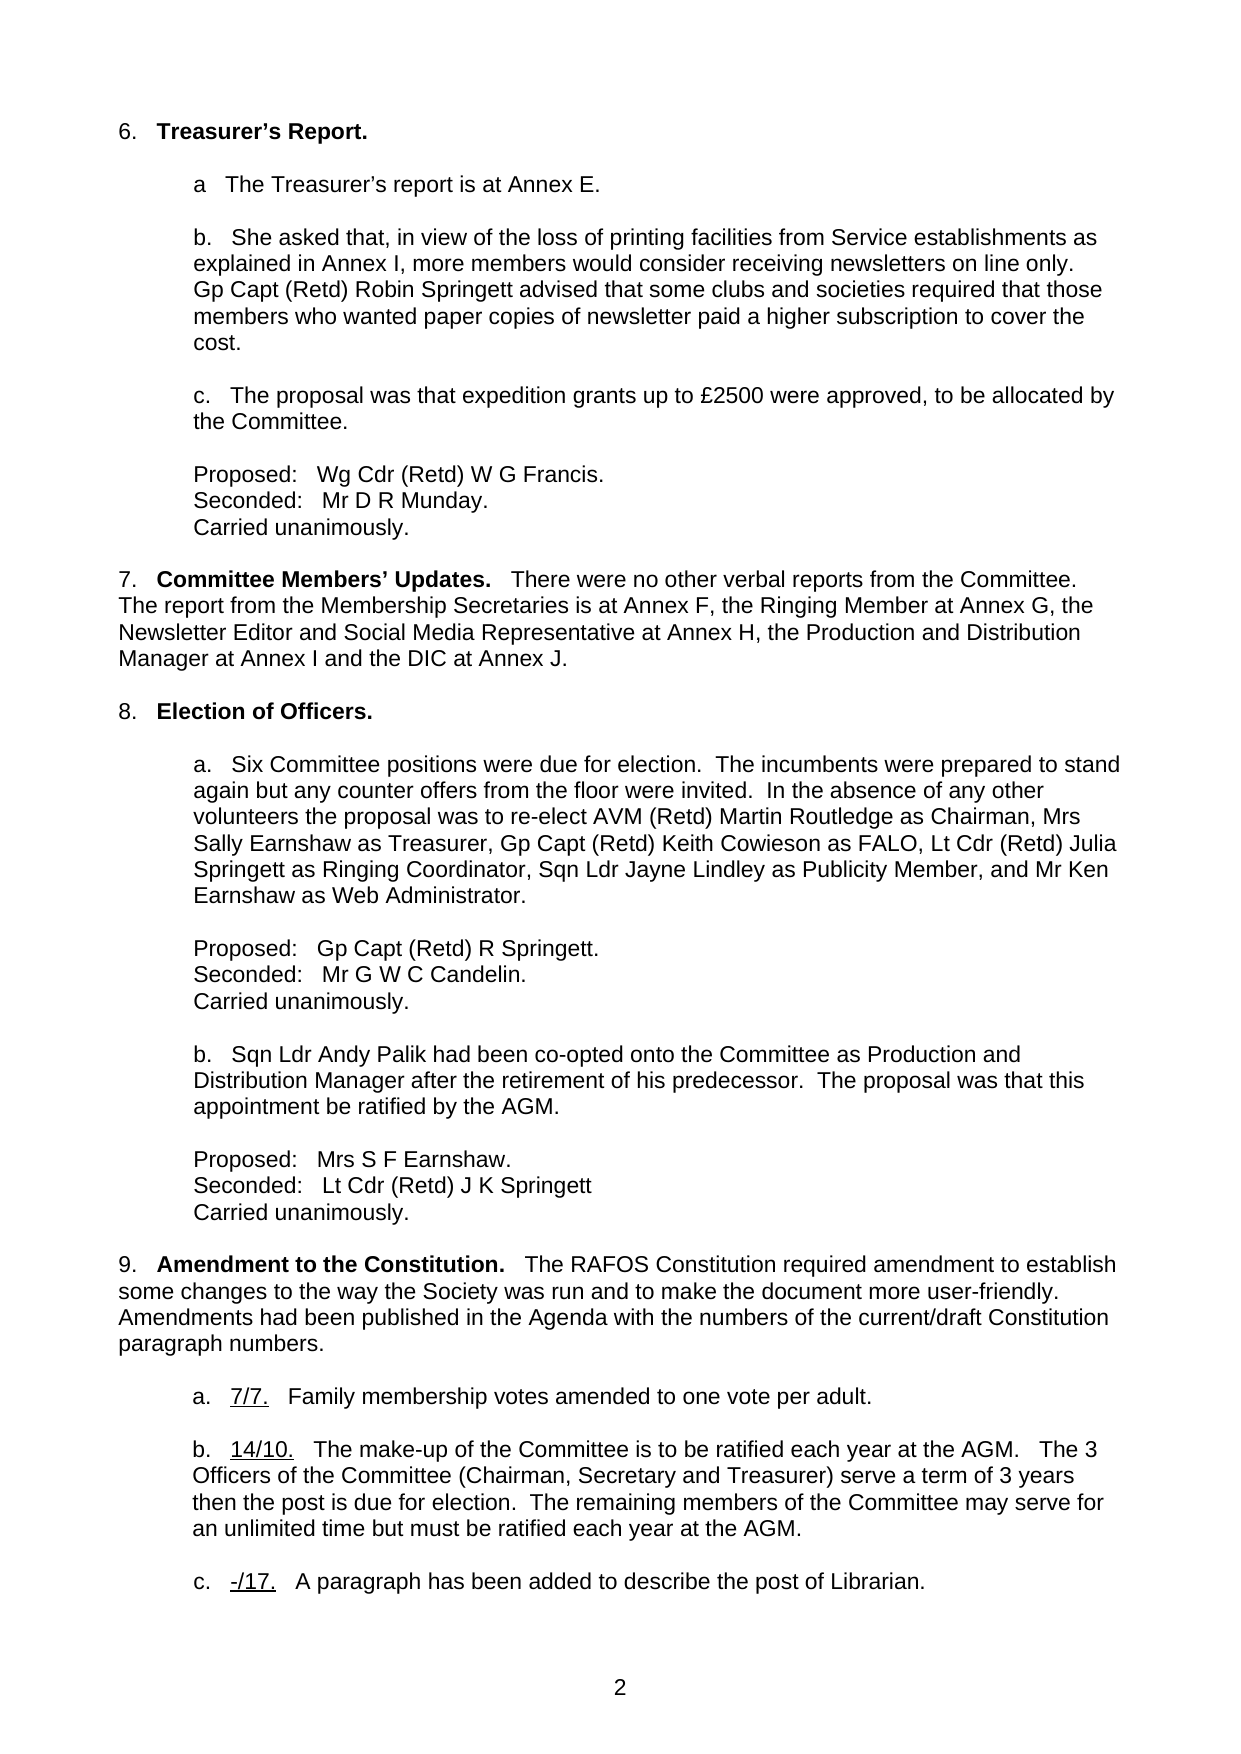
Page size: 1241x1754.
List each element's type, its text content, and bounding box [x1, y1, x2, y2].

text b. Sqn Ldr Andy Palik had been co-opted onto the Committee as Production and Distribution Manager after the retirement of his predecessor. The proposal was that this appointment be ratified by the AGM. [193, 1041, 1122, 1119]
text 8. Election of Officers. [118, 698, 1122, 724]
list b. 14/10. The make-up of the Committee is to be ratified each year at the AGM. The 3 Officers of the Committee (Chairman, Secretary and Treasurer) serve a term of 3 years then the post is due for election. The remaining members of the Committee may serve for an unlimited time but must be ratified each year at the AGM. [192, 1436, 1122, 1541]
text Seconded: Mr D R Munday. [193, 487, 1122, 513]
text Carried unanimously. [193, 513, 1122, 540]
text c. The proposal was that expedition grants up to £2500 were approved, to be allocated by the Committee. [193, 382, 1122, 434]
text a The Treasurer’s report is at Annex E. [193, 171, 1122, 197]
text Proposed: Wg Cdr (Retd) W G Francis. [193, 461, 1122, 487]
text 7. Committee Members’ Updates. There were no other verbal reports from the Committee. The report from the Membership Secretaries is at Annex F, the Ringing Member at Annex G, the Newsletter Editor and Social Media Representative at Annex H, the Production and Distribution Manager at Annex I and the DIC at Annex J. [118, 566, 1122, 672]
text Proposed: Gp Capt (Retd) R Springett. [193, 935, 1122, 961]
text Proposed: Mrs S F Earnshaw. [193, 1146, 1122, 1172]
text Carried unanimously. [193, 988, 1122, 1014]
text c. -/17. A paragraph has been added to describe the post of Librarian. [193, 1568, 1122, 1594]
text 9. Amendment to the Constitution. The RAFOS Constitution required amendment to establish some changes to the way the Society was run and to make the document more user-friendly. Amendments had been published in the Agenda with the numbers of the current/draft Constitution paragraph numbers. [118, 1251, 1122, 1357]
list a. 7/7. Family membership votes amended to one vote per adult. [192, 1383, 1122, 1409]
text a. Six Committee positions were due for election. The incumbents were prepared to stand again but any counter offers from the floor were invited. In the absence of any other volunteers the proposal was to re-elect AVM (Retd) Martin Routledge as Chairman, Mrs Sally Earnshaw as Treasurer, Gp Capt (Retd) Keith Cowieson as FALO, Lt Cdr (Retd) Julia Springett as Ringing Coordinator, Sqn Ldr Jayne Lindley as Publicity Member, and Mr Ken Earnshaw as Web Administrator. [193, 751, 1122, 909]
text b. She asked that, in view of the loss of printing facilities from Service establishments as explained in Annex I, more members would consider receiving newsletters on line only. Gp Capt (Retd) Robin Springett advised that some clubs and societies required that those members who wanted paper copies of newsletter paid a higher subscription to cover the cost. [193, 223, 1122, 355]
text Seconded: Lt Cdr (Retd) J K Springett [193, 1172, 1122, 1199]
text 6. Treasurer’s Report. [118, 118, 1122, 144]
text Carried unanimously. [193, 1199, 1122, 1225]
text Seconded: Mr G W C Candelin. [193, 961, 1122, 988]
